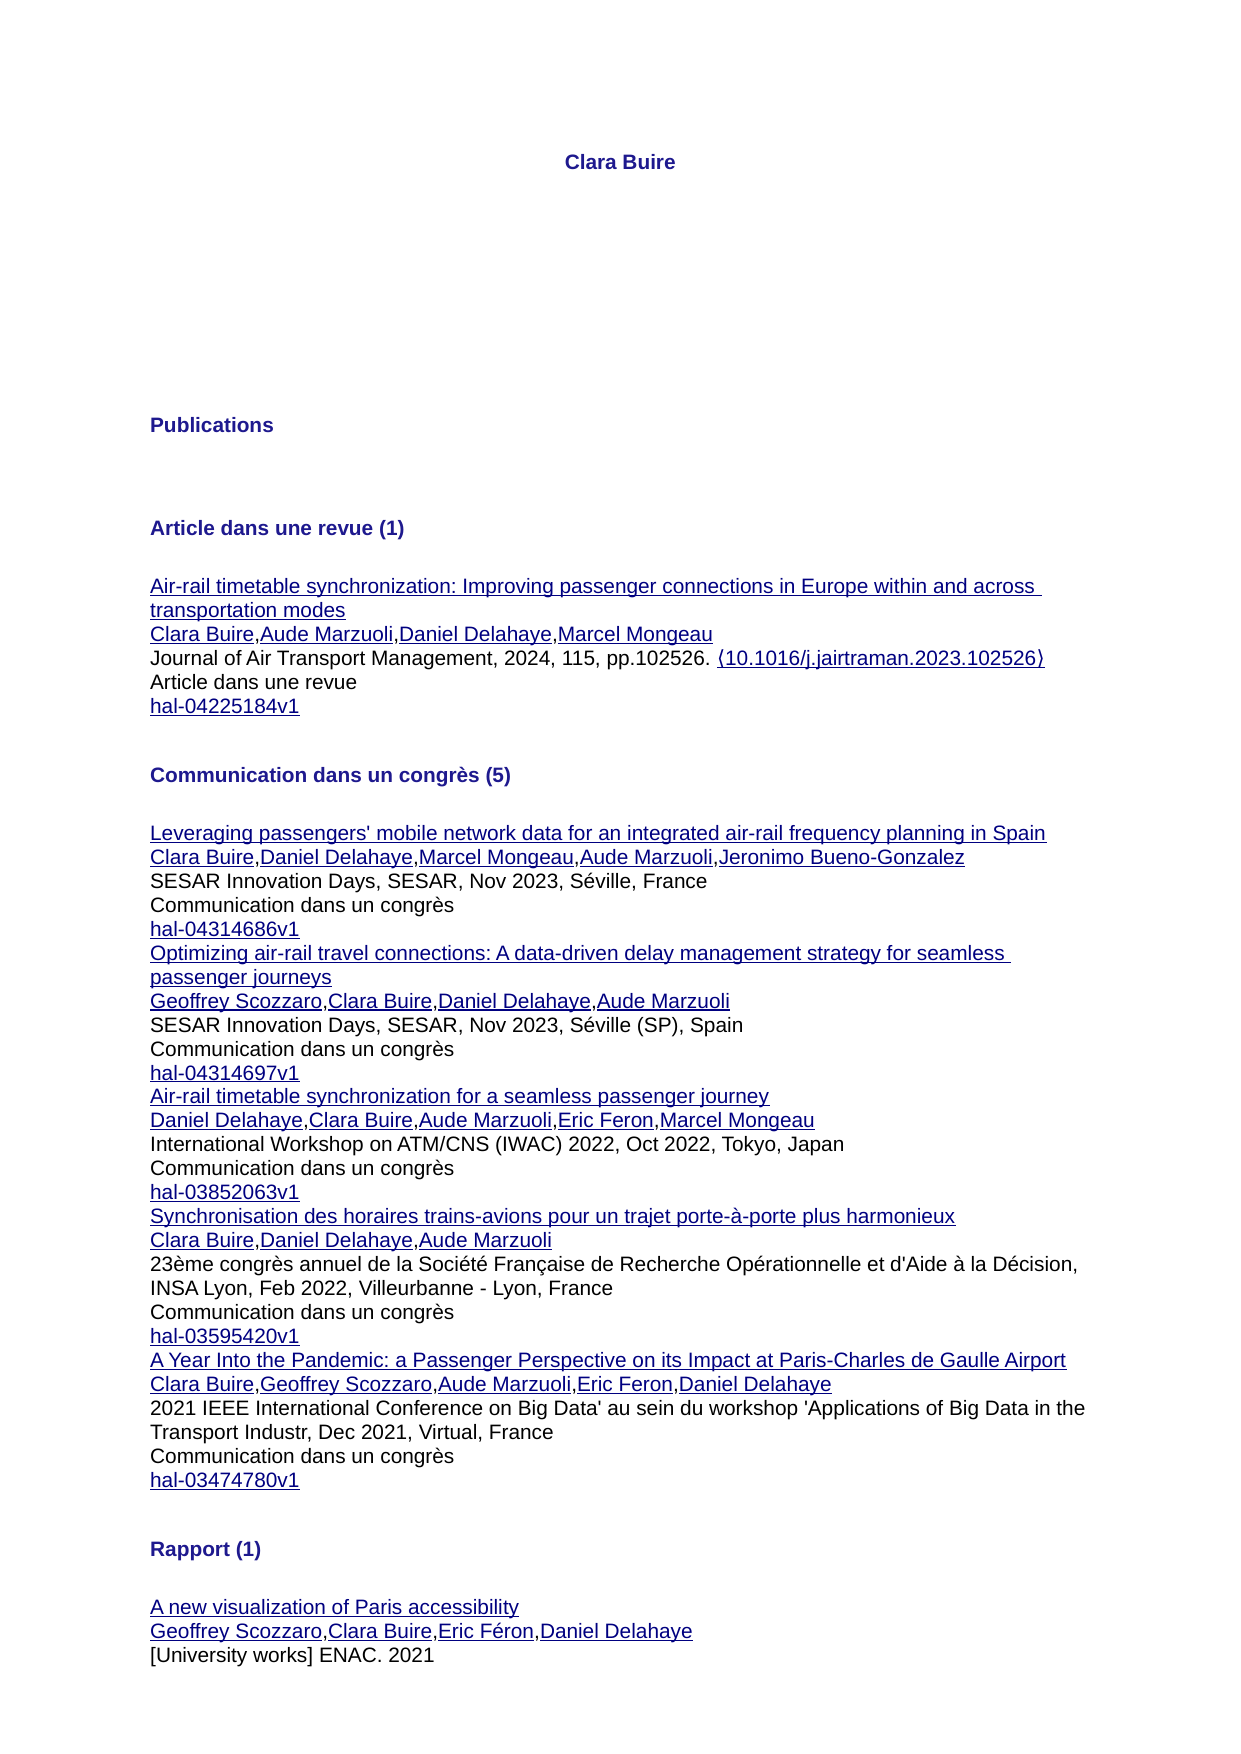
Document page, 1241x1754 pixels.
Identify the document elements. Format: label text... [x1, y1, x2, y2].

subtitle Communication dans un congrès (5) [150, 762, 1090, 786]
subtitle Clara Buire [150, 150, 1090, 174]
subtitle Article dans une revue (1) [150, 516, 1090, 539]
table_cell Optimizing air-rail travel connections: A data-driven delay management strategy for seamless passenger journeys Geoffrey Scozzaro,Clara Buire,Daniel Delahaye,Aude Marzuoli SESAR Innovation Days, SESAR, Nov 2023, Séville (SP), Spain Communication dans un congrès hal-04314697v1 [150, 941, 1090, 1084]
subtitle Rapport (1) [150, 1536, 1090, 1560]
table_cell Synchronisation des horaires trains-avions pour un trajet porte-à-porte plus harmonieux Clara Buire,Daniel Delahaye,Aude Marzuoli 23ème congrès annuel de la Société Française de Recherche Opérationnelle et d'Aide à la Décision, INSA Lyon, Feb 2022, Villeurbanne - Lyon, France Communication dans un congrès hal-03595420v1 [150, 1204, 1090, 1348]
table_header A new visualization of Paris accessibility Geoffrey Scozzaro,Clara Buire,Eric Féron,Daniel Delahaye [University works] ENAC. 2021 [150, 1595, 1090, 1667]
table_header Air-rail timetable synchronization: Improving passenger connections in Europe within and across transportation modes Clara Buire,Aude Marzuoli,Daniel Delahaye,Marcel Mongeau Journal of Air Transport Management, 2024, 115, pp.102526. ⟨10.1016/j.jairtraman.2023.102526⟩ Article dans une revue hal-04225184v1 [150, 574, 1090, 718]
table_cell A Year Into the Pandemic: a Passenger Perspective on its Impact at Paris-Charles de Gaulle Airport Clara Buire,Geoffrey Scozzaro,Aude Marzuoli,Eric Feron,Daniel Delahaye 2021 IEEE International Conference on Big Data' au sein du workshop 'Applications of Big Data in the Transport Industr, Dec 2021, Virtual, France Communication dans un congrès hal-03474780v1 [150, 1348, 1090, 1492]
table_header Leveraging passengers' mobile network data for an integrated air-rail frequency planning in Spain Clara Buire,Daniel Delahaye,Marcel Mongeau,Aude Marzuoli,Jeronimo Bueno-Gonzalez SESAR Innovation Days, SESAR, Nov 2023, Séville, France Communication dans un congrès hal-04314686v1 [150, 821, 1090, 941]
subtitle Publications [150, 412, 1090, 436]
table_cell Air-rail timetable synchronization for a seamless passenger journey Daniel Delahaye,Clara Buire,Aude Marzuoli,Eric Feron,Marcel Mongeau International Workshop on ATM/CNS (IWAC) 2022, Oct 2022, Tokyo, Japan Communication dans un congrès hal-03852063v1 [150, 1084, 1090, 1204]
